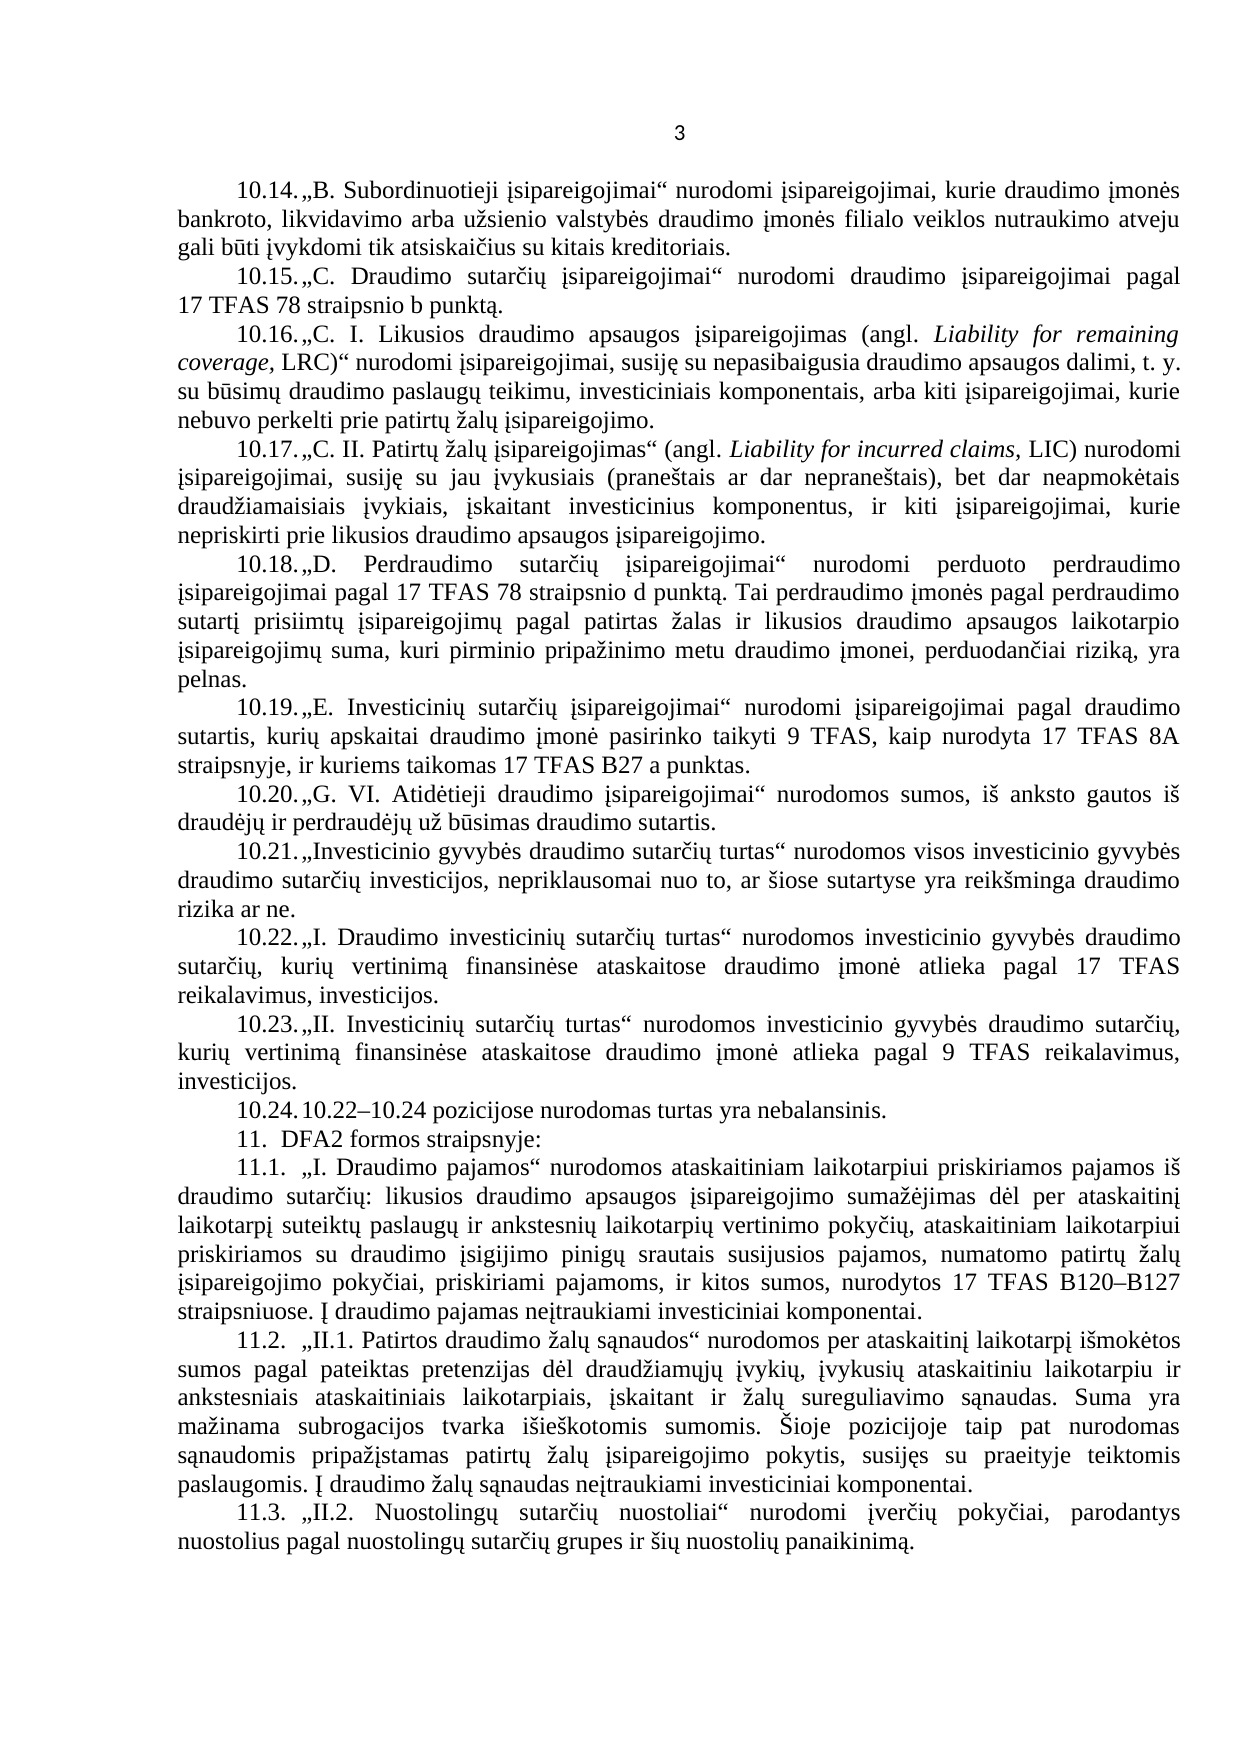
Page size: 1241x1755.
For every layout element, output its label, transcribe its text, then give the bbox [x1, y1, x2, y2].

text 10.22. „I. Draudimo investicinių sutarčių turtas“ nurodomos investicinio gyvybės draudimo sutarčių, kurių vertinimą finansinėse ataskaitose draudimo įmonė atlieka pagal 17 TFAS reikalavimus, investicijos. [177, 922, 1181, 1009]
text 10.14. „B. Subordinuotieji įsipareigojimai“ nurodomi įsipareigojimai, kurie draudimo įmonės bankroto, likvidavimo arba užsienio valstybės draudimo įmonės filialo veiklos nutraukimo atveju gali būti įvykdomi tik atsiskaičius su kitais kreditoriais. [177, 175, 1181, 261]
text 10.16. „C. I. Likusios draudimo apsaugos įsipareigojimas (angl. Liability for remaining coverage, LRC)“ nurodomi įsipareigojimai, susiję su nepasibaigusia draudimo apsaugos dalimi, t. y. su būsimų draudimo paslaugų teikimu, investiciniais komponentais, arba kiti įsipareigojimai, kurie nebuvo perkelti prie patirtų žalų įsipareigojimo. [177, 319, 1181, 434]
text 10.20. „G. VI. Atidėtieji draudimo įsipareigojimai“ nurodomos sumos, iš anksto gautos iš draudėjų ir perdraudėjų už būsimas draudimo sutartis. [177, 779, 1181, 836]
text 10.19. „E. Investicinių sutarčių įsipareigojimai“ nurodomi įsipareigojimai pagal draudimo sutartis, kurių apskaitai draudimo įmonė pasirinko taikyti 9 TFAS, kaip nurodyta 17 TFAS 8A straipsnyje, ir kuriems taikomas 17 TFAS B27 a punktas. [177, 692, 1181, 779]
text 10.18. „D. Perdraudimo sutarčių įsipareigojimai“ nurodomi perduoto perdraudimo įsipareigojimai pagal 17 TFAS 78 straipsnio d punktą. Tai perdraudimo įmonės pagal perdraudimo sutartį prisiimtų įsipareigojimų pagal patirtas žalas ir likusios draudimo apsaugos laikotarpio įsipareigojimų suma, kuri pirminio pripažinimo metu draudimo įmonei, perduodančiai riziką, yra pelnas. [177, 549, 1181, 692]
text 10.17. „C. II. Patirtų žalų įsipareigojimas“ (angl. Liability for incurred claims, LIC) nurodomi įsipareigojimai, susiję su jau įvykusiais (praneštais ar dar nepraneštais), bet dar neapmokėtais draudžiamaisiais įvykiais, įskaitant investicinius komponentus, ir kiti įsipareigojimai, kurie nepriskirti prie likusios draudimo apsaugos įsipareigojimo. [177, 434, 1181, 549]
text 11.1. „I. Draudimo pajamos“ nurodomos ataskaitiniam laikotarpiui priskiriamos pajamos iš draudimo sutarčių: likusios draudimo apsaugos įsipareigojimo sumažėjimas dėl per ataskaitinį laikotarpį suteiktų paslaugų ir ankstesnių laikotarpių vertinimo pokyčių, ataskaitiniam laikotarpiui priskiriamos su draudimo įsigijimo pinigų srautais susijusios pajamos, numatomo patirtų žalų įsipareigojimo pokyčiai, priskiriami pajamoms, ir kitos sumos, nurodytos 17 TFAS B120–B127 straipsniuose. Į draudimo pajamas neįtraukiami investiciniai komponentai. [177, 1152, 1181, 1325]
text 11.3. „II.2. Nuostolingų sutarčių nuostoliai“ nurodomi įverčių pokyčiai, parodantys nuostolius pagal nuostolingų sutarčių grupes ir šių nuostolių panaikinimą. [177, 1497, 1181, 1555]
text 10.24. 10.22–10.24 pozicijose nurodomas turtas yra nebalansinis. [177, 1095, 1181, 1124]
text 11.2. „II.1. Patirtos draudimo žalų sąnaudos“ nurodomos per ataskaitinį laikotarpį išmokėtos sumos pagal pateiktas pretenzijas dėl draudžiamųjų įvykių, įvykusių ataskaitiniu laikotarpiu ir ankstesniais ataskaitiniais laikotarpiais, įskaitant ir žalų sureguliavimo sąnaudas. Suma yra mažinama subrogacijos tvarka išieškotomis sumomis. Šioje pozicijoje taip pat nurodomas sąnaudomis pripažįstamas patirtų žalų įsipareigojimo pokytis, susijęs su praeityje teiktomis paslaugomis. Į draudimo žalų sąnaudas neįtraukiami investiciniai komponentai. [177, 1325, 1181, 1497]
text 10.23. „II. Investicinių sutarčių turtas“ nurodomos investicinio gyvybės draudimo sutarčių, kurių vertinimą finansinėse ataskaitose draudimo įmonė atlieka pagal 9 TFAS reikalavimus, investicijos. [177, 1009, 1181, 1095]
text 10.15. „C. Draudimo sutarčių įsipareigojimai“ nurodomi draudimo įsipareigojimai pagal 17 TFAS 78 straipsnio b punktą. [177, 261, 1181, 319]
text 10.21. „Investicinio gyvybės draudimo sutarčių turtas“ nurodomos visos investicinio gyvybės draudimo sutarčių investicijos, nepriklausomai nuo to, ar šiose sutartyse yra reikšminga draudimo rizika ar ne. [177, 836, 1181, 922]
text 11. DFA2 formos straipsnyje: [177, 1124, 1181, 1152]
